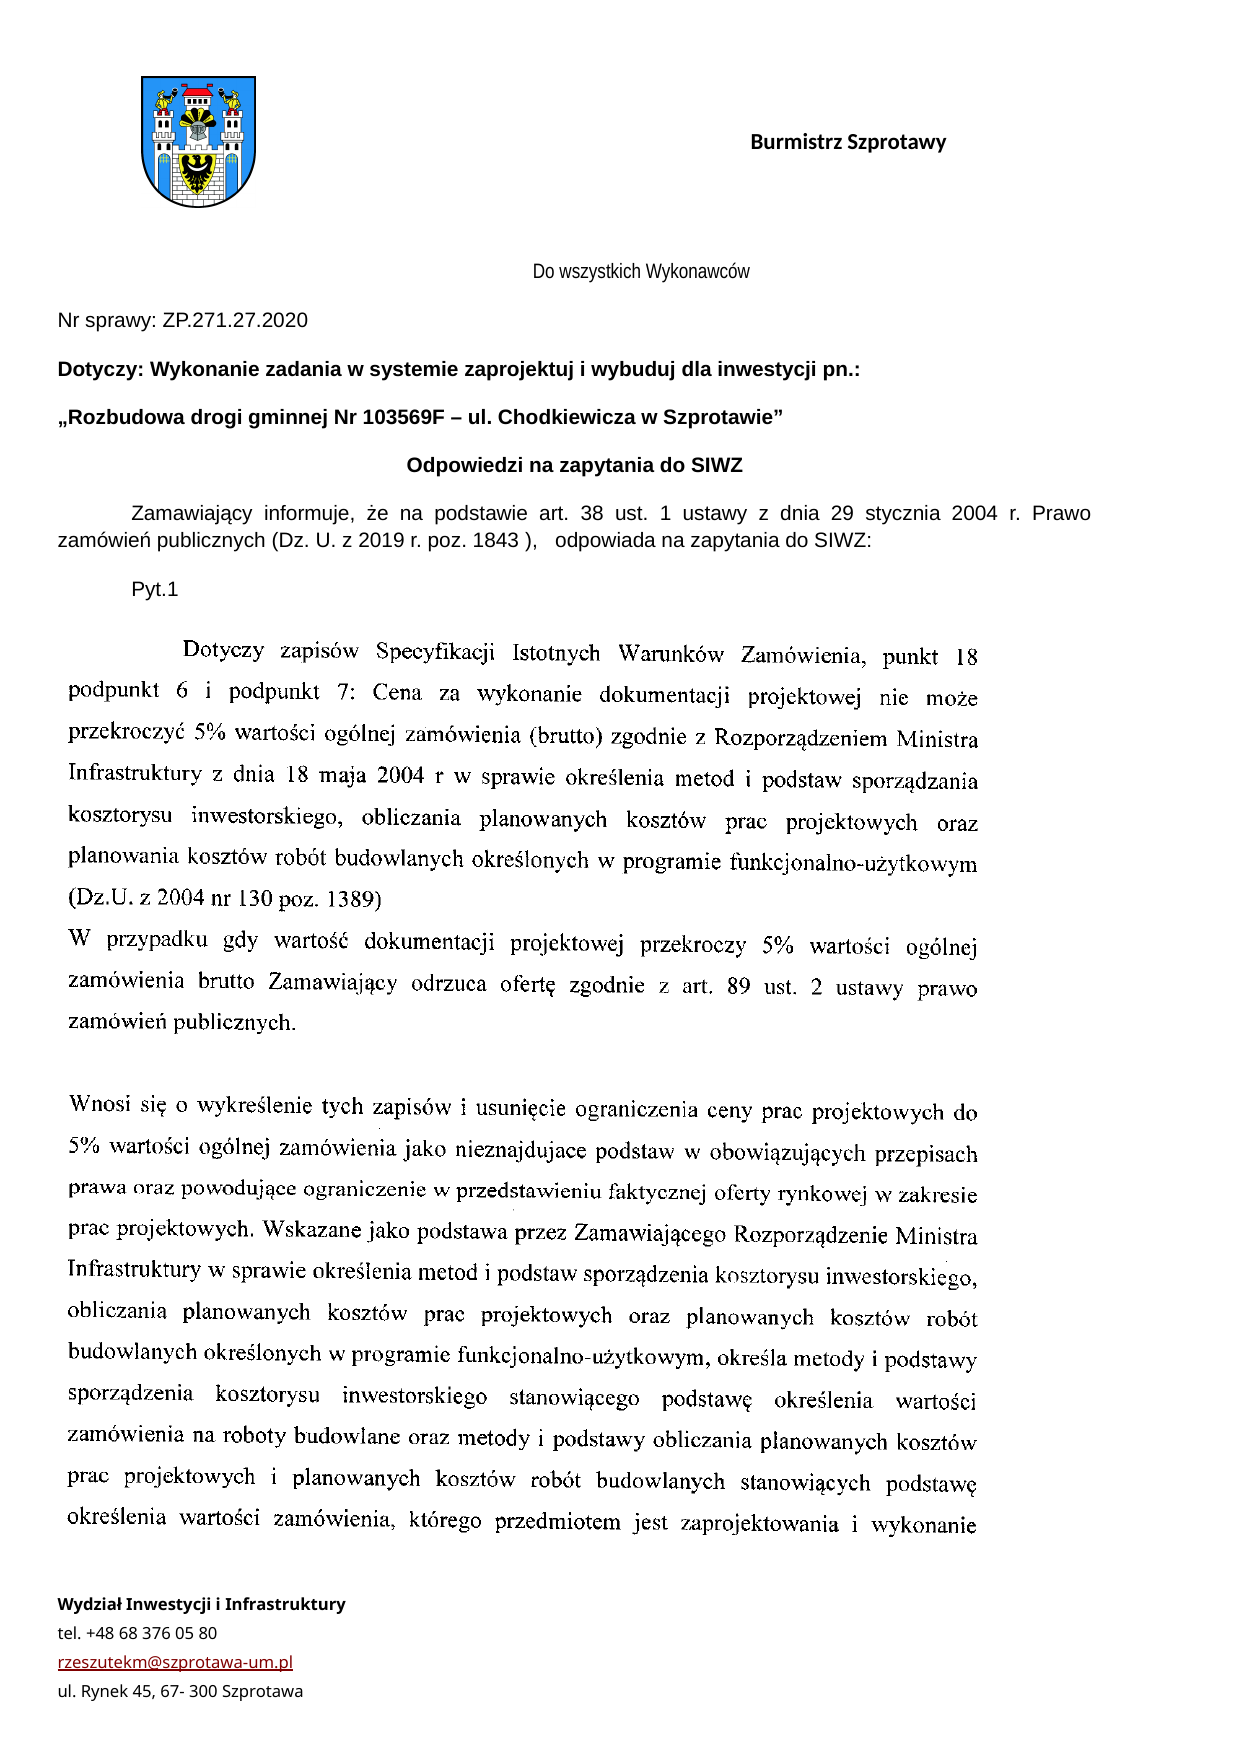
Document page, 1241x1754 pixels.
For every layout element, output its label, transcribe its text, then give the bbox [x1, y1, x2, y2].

text Nr sprawy: <el:nr_sprawy>ZP.271.27.2020 [57, 308, 1092, 332]
text Pyt.1 [57, 576, 1092, 600]
text Odpowiedzi na zapytania do SIWZ [57, 453, 1092, 477]
text „Rozbudowa drogi gminnej Nr 103569F – ul. Chodkiewicza w Szprotawie” [57, 405, 1092, 429]
text Dotyczy: Wykonanie zadania w systemie zaprojektuj i wybuduj dla inwestycji pn.: [57, 356, 1092, 380]
text Zamawiający informuje, że na podstawie art. 38 ust. 1 ustawy z dnia 29 stycznia 2004 r. Prawo zamówień publicznych (Dz. U. z 2019 r. poz. 1843 ), odpowiada na zapytania do SIWZ: [57, 501, 1092, 552]
picture [141, 76, 256, 208]
text Do wszystkich Wykonawców [57, 257, 1092, 283]
